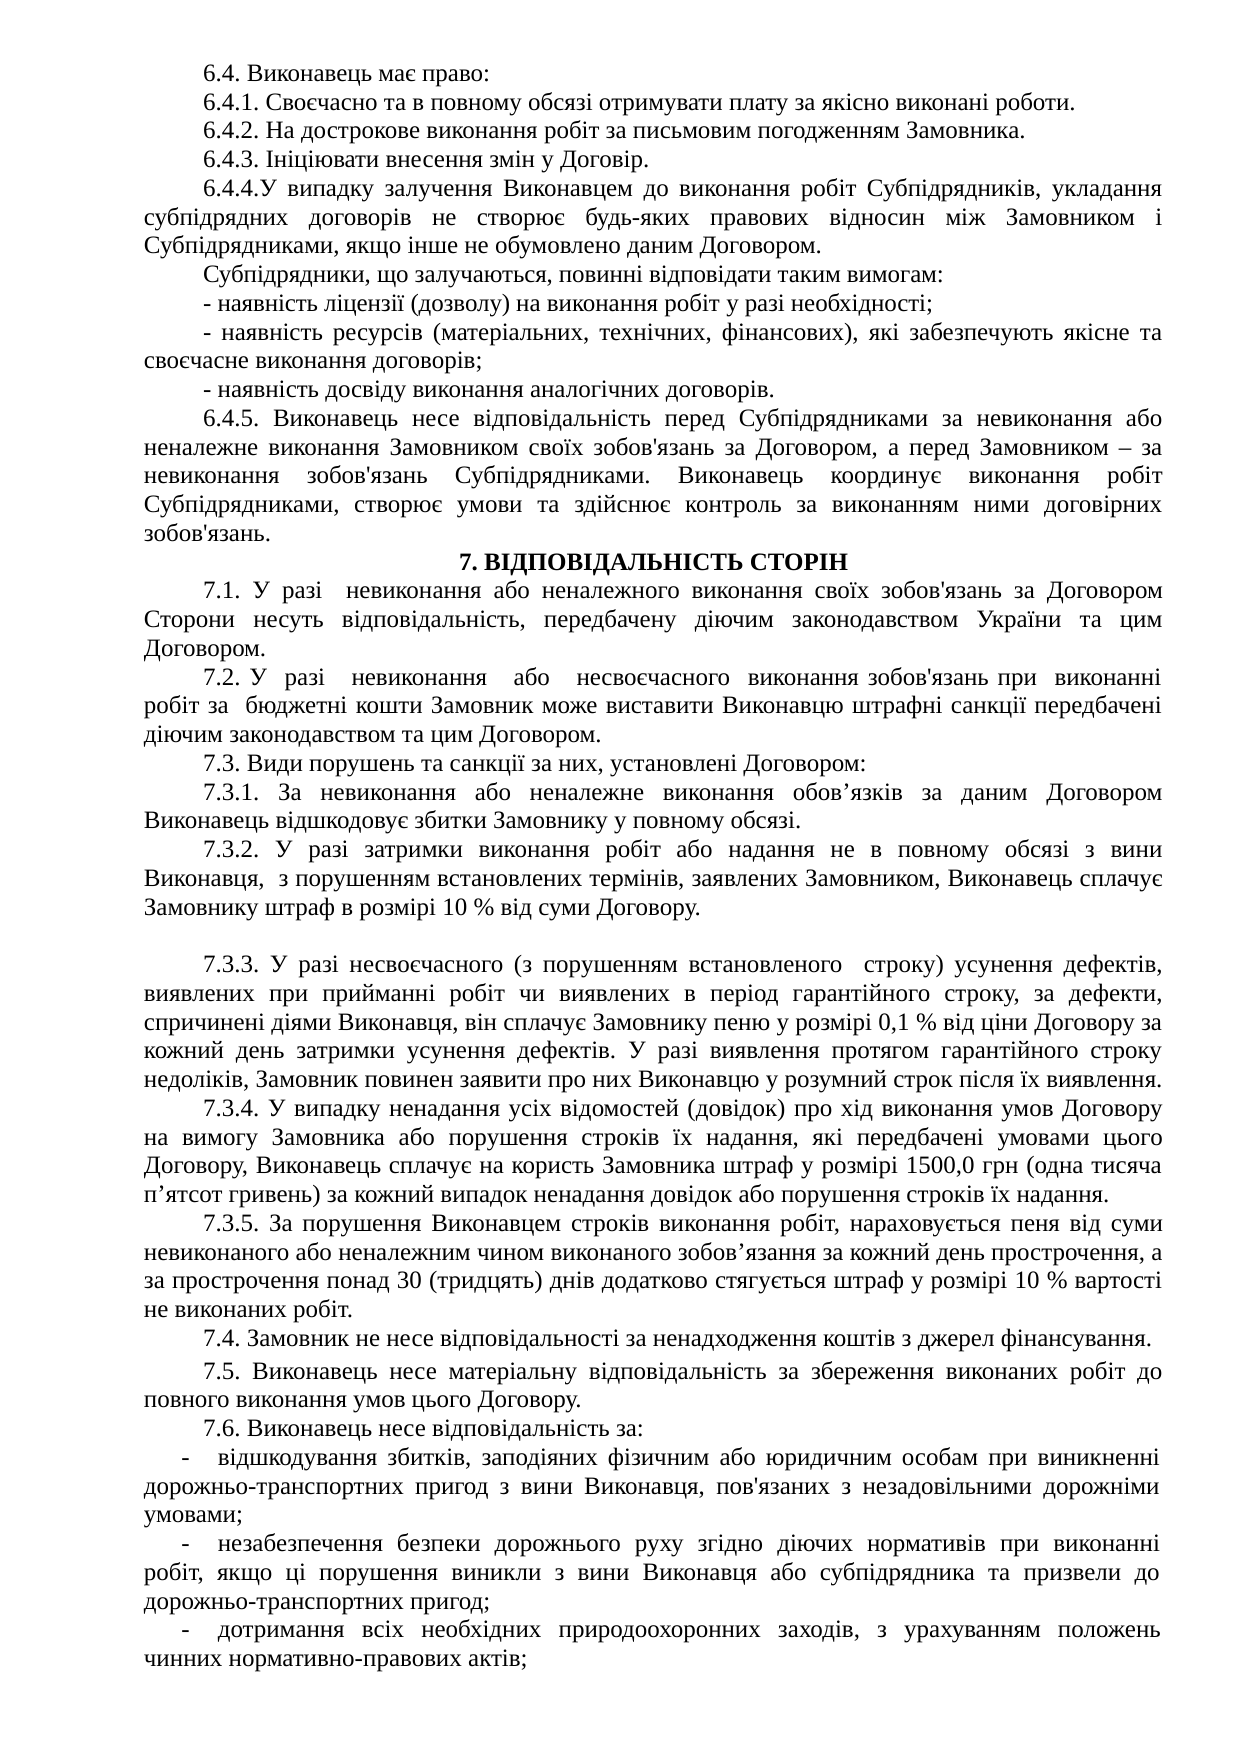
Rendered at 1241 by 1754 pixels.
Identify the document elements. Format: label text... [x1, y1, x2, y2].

text 7.4. Замовник не несе відповідальності за ненадходження коштів з джерел фінансування. [144, 1323, 1163, 1352]
text 7.3. Види порушень та санкції за них, установлені Договором: [144, 748, 1163, 777]
text 6.4.4.У випадку залучення Виконавцем до виконання робіт Субпідрядників, укладання субпідрядних договорів не створює будь-яких правових відносин між Замовником і Субпідрядниками, якщо інше не обумовлено даним Договором. [144, 173, 1163, 259]
text 7.6. Виконавець несе відповідальність за: [144, 1413, 1161, 1442]
text 7.3.1. За невиконання або неналежне виконання обов’язків за даним Договором Виконавець відшкодовує збитки Замовнику у повному обсязі. [144, 777, 1163, 834]
text 7.1. У разі невиконання або неналежного виконання своїх зобов'язань за Договором Сторони несуть відповідальність, передбачену діючим законодавством України та цим Договором. [144, 575, 1163, 662]
text 7.2. У разі невиконання або несвоєчасного виконання зобов'язань при виконанні робіт за бюджетні кошти Замовник може виставити Виконавцю штрафні санкції передбачені діючим законодавством та цим Договором. [144, 662, 1163, 748]
text 7.5. Виконавець несе матеріальну відповідальність за збереження виконаних робіт до повного виконання умов цього Договору. [144, 1356, 1163, 1413]
text 7.3.3. У разі несвоєчасного (з порушенням встановленого строку) усунення дефектів, виявлених при прийманні робіт чи виявлених в період гарантійного строку, за дефекти, спричинені діями Виконавця, він сплачує Замовнику пеню у розмірі 0,1 % від ціни Договору за кожний день затримки усунення дефектів. У разі виявлення протягом гарантійного строку недоліків, Замовник повинен заявити про них Виконавцю у розумний строк після їх виявлення. [144, 949, 1163, 1093]
list дотримання всіх необхідних природоохоронних заходів, з урахуванням положень чинних нормативно-правових актів; [144, 1614, 1161, 1672]
text 7.3.4. У випадку ненадання усіх відомостей (довідок) про хід виконання умов Договору на вимогу Замовника або порушення строків їх надання, які передбачені умовами цього Договору, Виконавець сплачує на користь Замовника штраф у розмірі 1500,0 грн (одна тисяча п’ятсот гривень) за кожний випадок ненадання довідок або порушення строків їх надання. [144, 1093, 1163, 1208]
list незабезпечення безпеки дорожнього руху згідно діючих нормативів при виконанні робіт, якщо ці порушення виникли з вини Виконавця або субпідрядника та призвели до дорожньо-транспортних пригод; [144, 1528, 1161, 1614]
text 6.4. Виконавець має право: [144, 58, 1163, 87]
text - наявність ліцензії (дозволу) на виконання робіт у разі необхідності; [144, 288, 1163, 317]
text 6.4.3. Ініціювати внесення змін у Договір. [144, 144, 1163, 173]
list відшкодування збитків, заподіяних фізичним або юридичним особам при виникненні дорожньо-транспортних пригод з вини Виконавця, пов'язаних з незадовільними дорожніми умовами; [144, 1442, 1161, 1528]
text - наявність досвіду виконання аналогічних договорів. [144, 374, 1163, 403]
text 7. ВІДПОВІДАЛЬНІСТЬ СТОРІН [144, 547, 1163, 575]
text 6.4.2. На дострокове виконання робіт за письмовим погодженням Замовника. [144, 115, 1163, 144]
text 7.3.5. За порушення Виконавцем строків виконання робіт, нараховується пеня від суми невиконаного або неналежним чином виконаного зобов’язання за кожний день прострочення, а за прострочення понад 30 (тридцять) днів додатково стягується штраф у розмірі 10 % вартості не виконаних робіт. [144, 1208, 1163, 1323]
text 7.3.2. У разі затримки виконання робіт або надання не в повному обсязі з вини Виконавця, з порушенням встановлених термінів, заявлених Замовником, Виконавець сплачує Замовнику штраф в розмірі 10 % від суми Договору. [144, 834, 1163, 920]
text 6.4.5. Виконавець несе відповідальність перед Субпідрядниками за невиконання або неналежне виконання Замовником своїх зобов'язань за Договором, а перед Замовником – за невиконання зобов'язань Субпідрядниками. Виконавець координує виконання робіт Субпідрядниками, створює умови та здійснює контроль за виконанням ними договірних зобов'язань. [144, 403, 1163, 547]
text - наявність ресурсів (матеріальних, технічних, фінансових), які забезпечують якісне та своєчасне виконання договорів; [144, 317, 1163, 374]
text 6.4.1. Своєчасно та в повному обсязі отримувати плату за якісно виконані роботи. [144, 87, 1163, 115]
text Субпідрядники, що залучаються, повинні відповідати таким вимогам: [144, 259, 1163, 288]
